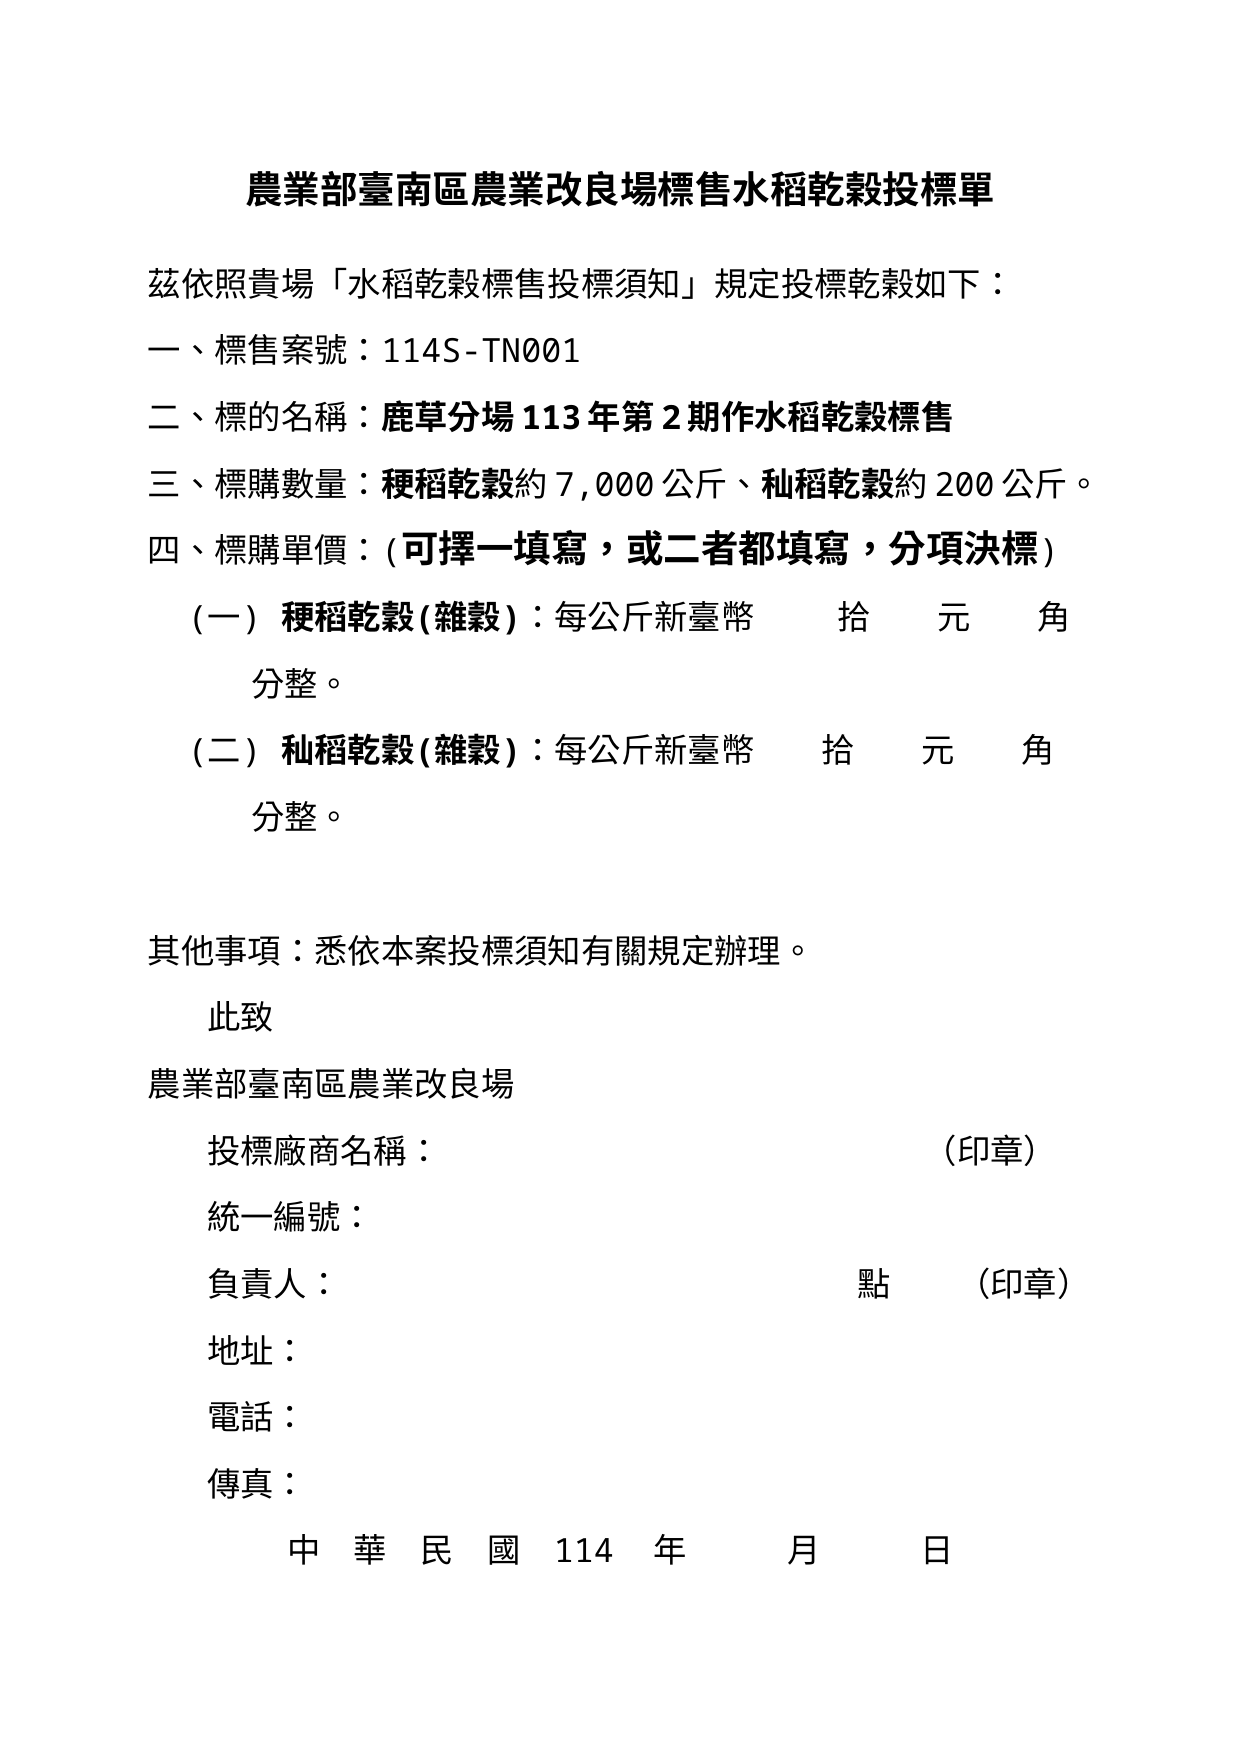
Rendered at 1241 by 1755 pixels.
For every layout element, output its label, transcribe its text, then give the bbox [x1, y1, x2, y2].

text 茲依照貴場「水稻乾榖標售投標須知」規定投標乾榖如下： [148, 239, 1093, 306]
text 一、標售案號：114S-TN001 [148, 306, 1093, 373]
text 負責人： 點 （印章） [207, 1239, 1093, 1306]
text 此致 [207, 973, 1093, 1039]
text (二) 秈稻乾穀(雜穀)：每公斤新臺幣 拾 元 角 分整。 [148, 706, 1093, 839]
text 地址： [207, 1306, 1093, 1373]
text 三、標購數量：稉稻乾穀約7,000公斤、秈稻乾穀約200公斤。 [148, 439, 1093, 506]
text 農業部臺南區農業改良場 [148, 1039, 1093, 1106]
text 傳真： [207, 1439, 1093, 1506]
text 電話： [207, 1373, 1093, 1439]
text 中 華 民 國 114 年 月 日 [148, 1506, 1093, 1573]
text 四、標購單價：(可擇一填寫，或二者都填寫，分項決標) [148, 506, 1093, 573]
text 其他事項：悉依本案投標須知有關規定辦理。 [148, 906, 1093, 973]
text 投標廠商名稱： （印章） [207, 1106, 1093, 1173]
text 農業部臺南區農業改良場標售水稻乾榖投標單 [148, 148, 1093, 214]
text (一) 稉稻乾穀(雜穀)：每公斤新臺幣 拾 元 角 分整。 [148, 573, 1093, 706]
text 統一編號： [207, 1173, 1093, 1239]
text 二、標的名稱：鹿草分場113年第2期作水稻乾穀標售 [148, 373, 1093, 439]
